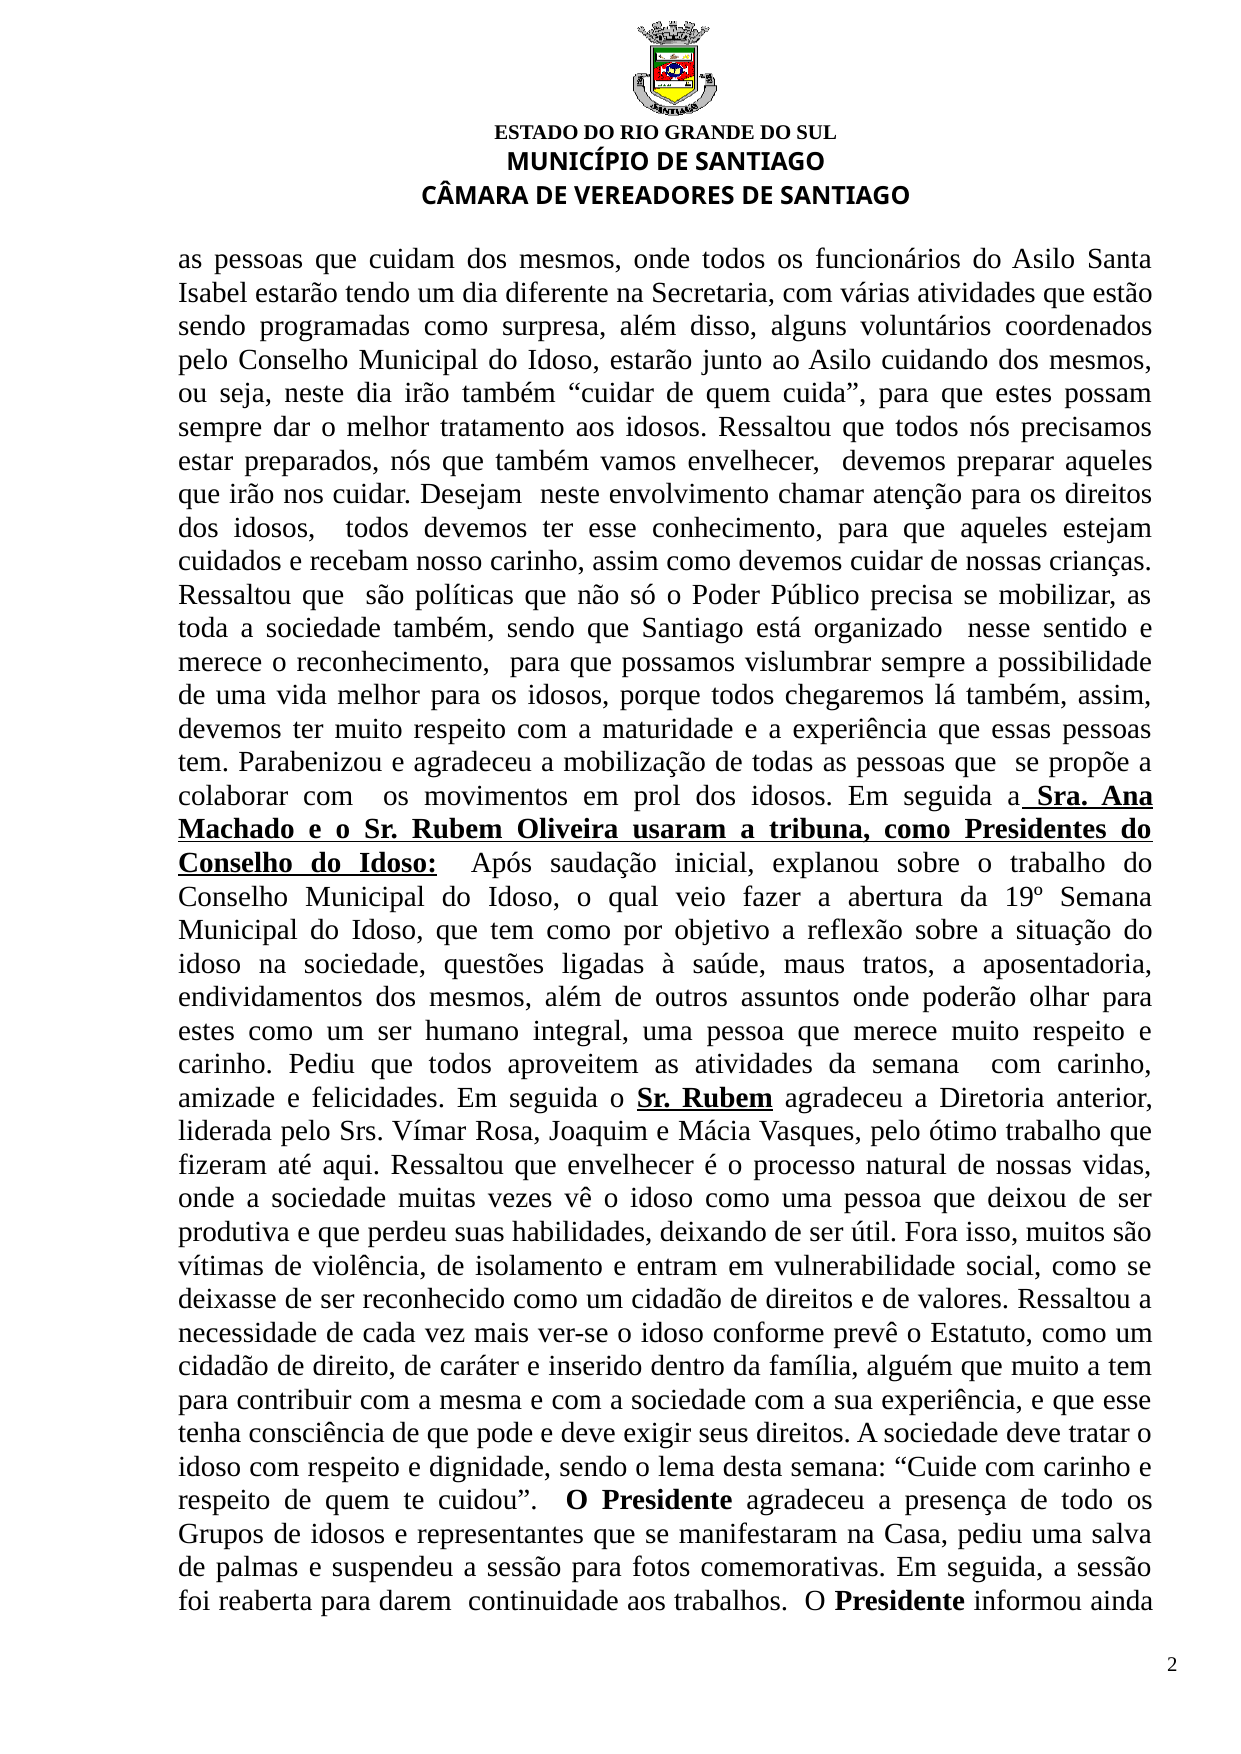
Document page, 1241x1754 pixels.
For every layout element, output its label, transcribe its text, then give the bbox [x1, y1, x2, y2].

list Conselho do Idoso: Após saudação inicial, explanou sobre o trabalho do Conselho Municipal do Idoso, o qual veio fazer a abertura da 19º Semana Municipal do Idoso, que tem como por objetivo a reflexão sobre a situação do idoso na sociedade, questões ligadas à saúde, maus tratos, a aposentadoria, endividamentos dos mesmos, além de outros assuntos onde poderão olhar para estes como um ser humano integral, uma pessoa que merece muito respeito e carinho. Pediu que todos aproveitem as atividades da semana com carinho, amizade e felicidades. Em seguida o Sr. Rubem agradeceu a Diretoria anterior, liderada pelo Srs. Vímar Rosa, Joaquim e Mácia Vasques, pelo ótimo trabalho que fizeram até aqui. Ressaltou que envelhecer é o processo natural de nossas vidas, onde a sociedade muitas vezes vê o idoso como uma pessoa que deixou de ser produtiva e que perdeu suas habilidades, deixando de ser útil. Fora isso, muitos são vítimas de violência, de isolamento e entram em vulnerabilidade social, como se deixasse de ser reconhecido como um cidadão de direitos e de valores. Ressaltou a necessidade de cada vez mais ver-se o idoso conforme prevê o Estatuto, como um cidadão de direito, de caráter e inserido dentro da família, alguém que muito a tem para contribuir com a mesma e com a sociedade com a sua experiência, e que esse tenha consciência de que pode e deve exigir seus direitos. A sociedade deve tratar o idoso com respeito e dignidade, sendo o lema desta semana: “Cuide com carinho e respeito de quem te cuidou”. O Presidente agradeceu a presença de todo os Grupos de idosos e representantes que se manifestaram na Casa, pediu uma salva de palmas e suspendeu a sessão para fotos comemorativas. Em seguida, a sessão foi reaberta para darem continuidade aos trabalhos. O Presidente informou ainda [178, 842, 1153, 1617]
list as pessoas que cuidam dos mesmos, onde todos os funcionários do Asilo Santa Isabel estarão tendo um dia diferente na Secretaria, com várias atividades que estão sendo programadas como surpresa, além disso, alguns voluntários coordenados pelo Conselho Municipal do Idoso, estarão junto ao Asilo cuidando dos mesmos, ou seja, neste dia irão também “cuidar de quem cuida”, para que estes possam sempre dar o melhor tratamento aos idosos. Ressaltou que todos nós precisamos estar preparados, nós que também vamos envelhecer, devemos preparar aqueles que irão nos cuidar. Desejam neste envolvimento chamar atenção para os direitos dos idosos, todos devemos ter esse conhecimento, para que aqueles estejam cuidados e recebam nosso carinho, assim como devemos cuidar de nossas crianças. Ressaltou que são políticas que não só o Poder Público precisa se mobilizar, as toda a sociedade também, sendo que Santiago está organizado nesse sentido e merece o reconhecimento, para que possamos vislumbrar sempre a possibilidade de uma vida melhor para os idosos, porque todos chegaremos lá também, assim, devemos ter muito respeito com a maturidade e a experiência que essas pessoas tem. Parabenizou e agradeceu a mobilização de todas as pessoas que se propõe a colaborar com os movimentos em prol dos idosos. Em seguida a Sra. Ana Machado e o Sr. Rubem Oliveira usaram a tribuna, como Presidentes do [178, 241, 1153, 841]
